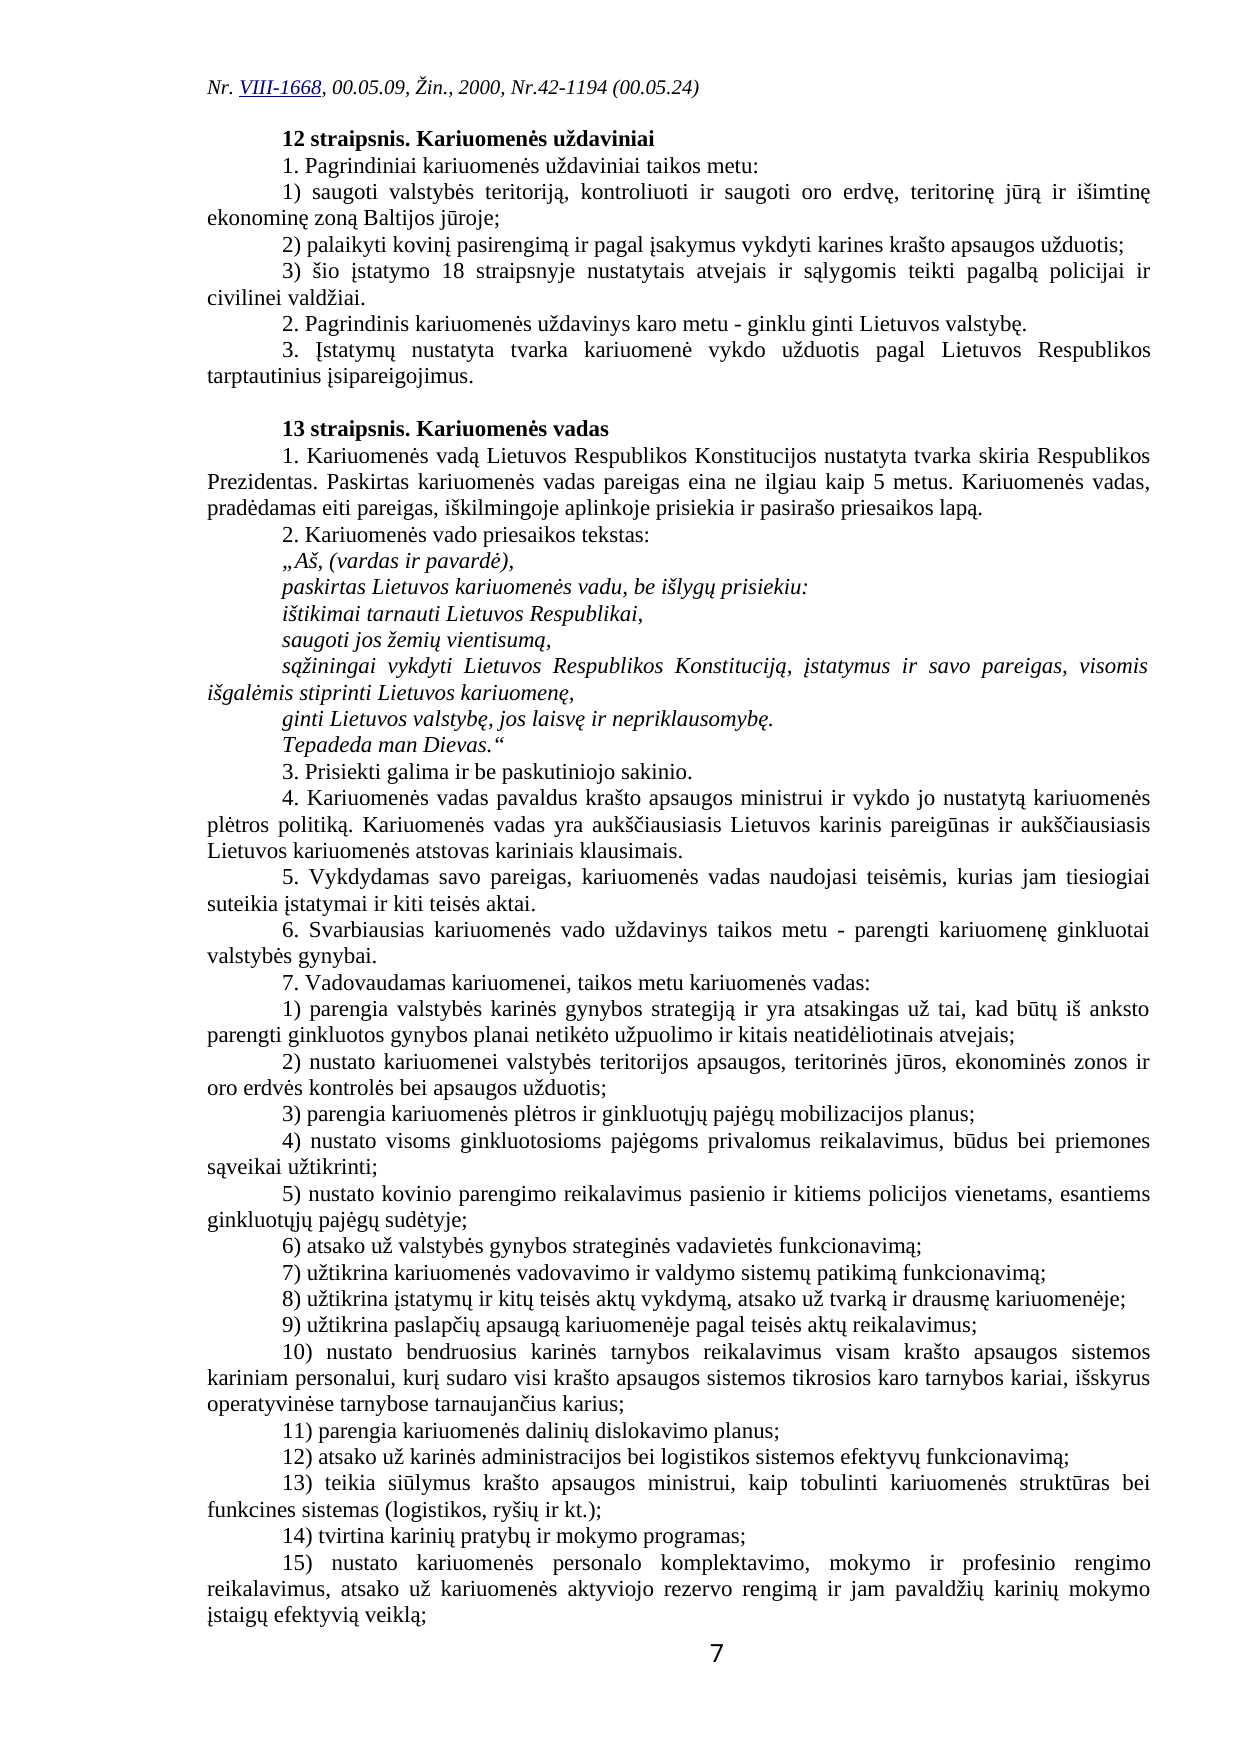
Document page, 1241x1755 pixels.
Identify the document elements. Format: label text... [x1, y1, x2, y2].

text Tepadeda man Dievas.“ [207, 732, 1152, 758]
text 5) nustato kovinio parengimo reikalavimus pasienio ir kitiems policijos vienetams, esantiems ginkluotųjų pajėgų sudėtyje; [207, 1179, 1152, 1232]
text 14) tvirtina karinių pratybų ir mokymo programas; [207, 1522, 1152, 1548]
text 9) užtikrina paslapčių apsaugą kariuomenėje pagal teisės aktų reikalavimus; [207, 1311, 1152, 1338]
text ginti Lietuvos valstybę, jos laisvę ir nepriklausomybę. [207, 705, 1152, 732]
text 6. Svarbiausias kariuomenės vado uždavinys taikos metu - parengti kariuomenę ginkluotai valstybės gynybai. [207, 916, 1152, 969]
text 1. Kariuomenės vadą Lietuvos Respublikos Konstitucijos nustatyta tvarka skiria Respublikos Prezidentas. Paskirtas kariuomenės vadas pareigas eina ne ilgiau kaip 5 metus. Kariuomenės vadas, pradėdamas eiti pareigas, iškilmingoje aplinkoje prisiekia ir pasirašo priesaikos lapą. [207, 442, 1152, 521]
text 6) atsako už valstybės gynybos strateginės vadavietės funkcionavimą; [207, 1232, 1152, 1259]
text „Aš, (vardas ir pavardė), [207, 547, 1152, 573]
text 5. Vykdydamas savo pareigas, kariuomenės vadas naudojasi teisėmis, kurias jam tiesiogiai suteikia įstatymai ir kiti teisės aktai. [207, 863, 1152, 916]
text 4) nustato visoms ginkluotosioms pajėgoms privalomus reikalavimus, būdus bei priemones sąveikai užtikrinti; [207, 1127, 1152, 1179]
text 1) saugoti valstybės teritoriją, kontroliuoti ir saugoti oro erdvę, teritorinę jūrą ir išimtinę ekonominę zoną Baltijos jūroje; [207, 178, 1152, 231]
text 7) užtikrina kariuomenės vadovavimo ir valdymo sistemų patikimą funkcionavimą; [207, 1259, 1152, 1285]
text 12) atsako už karinės administracijos bei logistikos sistemos efektyvų funkcionavimą; [207, 1443, 1152, 1469]
text 1) parengia valstybės karinės gynybos strategiją ir yra atsakingas už tai, kad būtų iš anksto parengti ginkluotos gynybos planai netikėto užpuolimo ir kitais neatidėliotinais atvejais; [207, 995, 1152, 1048]
text Nr. VIII-1668, 00.05.09, Žin., 2000, Nr.42-1194 (00.05.24) [207, 75, 1152, 99]
text sąžiningai vykdyti Lietuvos Respublikos Konstituciją, įstatymus ir savo pareigas, visomis išgalėmis stiprinti Lietuvos kariuomenę, [207, 652, 1152, 705]
text 2) nustato kariuomenei valstybės teritorijos apsaugos, teritorinės jūros, ekonominės zonos ir oro erdvės kontrolės bei apsaugos užduotis; [207, 1048, 1152, 1101]
text 3) šio įstatymo 18 straipsnyje nustatytais atvejais ir sąlygomis teikti pagalbą policijai ir civilinei valdžiai. [207, 257, 1152, 310]
text 3. Įstatymų nustatyta tvarka kariuomenė vykdo užduotis pagal Lietuvos Respublikos tarptautinius įsipareigojimus. [207, 336, 1152, 389]
text ištikimai tarnauti Lietuvos Respublikai, [207, 600, 1152, 626]
text 10) nustato bendruosius karinės tarnybos reikalavimus visam krašto apsaugos sistemos kariniam personalui, kurį sudaro visi krašto apsaugos sistemos tikrosios karo tarnybos kariai, išskyrus operatyvinėse tarnybose tarnaujančius karius; [207, 1338, 1152, 1417]
text 2. Pagrindinis kariuomenės uždavinys karo metu - ginklu ginti Lietuvos valstybę. [207, 310, 1152, 336]
text 13) teikia siūlymus krašto apsaugos ministrui, kaip tobulinti kariuomenės struktūras bei funkcines sistemas (logistikos, ryšių ir kt.); [207, 1469, 1152, 1522]
text 7. Vadovaudamas kariuomenei, taikos metu kariuomenės vadas: [207, 969, 1152, 995]
text 1. Pagrindiniai kariuomenės uždaviniai taikos metu: [207, 152, 1152, 178]
text 11) parengia kariuomenės dalinių dislokavimo planus; [207, 1417, 1152, 1443]
text saugoti jos žemių vientisumą, [207, 626, 1152, 652]
text 8) užtikrina įstatymų ir kitų teisės aktų vykdymą, atsako už tvarką ir drausmę kariuomenėje; [207, 1285, 1152, 1311]
text 2) palaikyti kovinį pasirengimą ir pagal įsakymus vykdyti karines krašto apsaugos užduotis; [207, 231, 1152, 257]
text 3. Prisiekti galima ir be paskutiniojo sakinio. [207, 758, 1152, 784]
text 13 straipsnis. Kariuomenės vadas [207, 415, 1152, 442]
text 15) nustato kariuomenės personalo komplektavimo, mokymo ir profesinio rengimo reikalavimus, atsako už kariuomenės aktyviojo rezervo rengimą ir jam pavaldžių karinių mokymo įstaigų efektyvią veiklą; [207, 1548, 1152, 1628]
text 3) parengia kariuomenės plėtros ir ginkluotųjų pajėgų mobilizacijos planus; [207, 1101, 1152, 1127]
text 4. Kariuomenės vadas pavaldus krašto apsaugos ministrui ir vykdo jo nustatytą kariuomenės plėtros politiką. Kariuomenės vadas yra aukščiausiasis Lietuvos karinis pareigūnas ir aukščiausiasis Lietuvos kariuomenės atstovas kariniais klausimais. [207, 784, 1152, 863]
text paskirtas Lietuvos kariuomenės vadu, be išlygų prisiekiu: [207, 573, 1152, 600]
text 12 straipsnis. Kariuomenės uždaviniai [207, 125, 1152, 152]
text 2. Kariuomenės vado priesaikos tekstas: [207, 521, 1152, 547]
